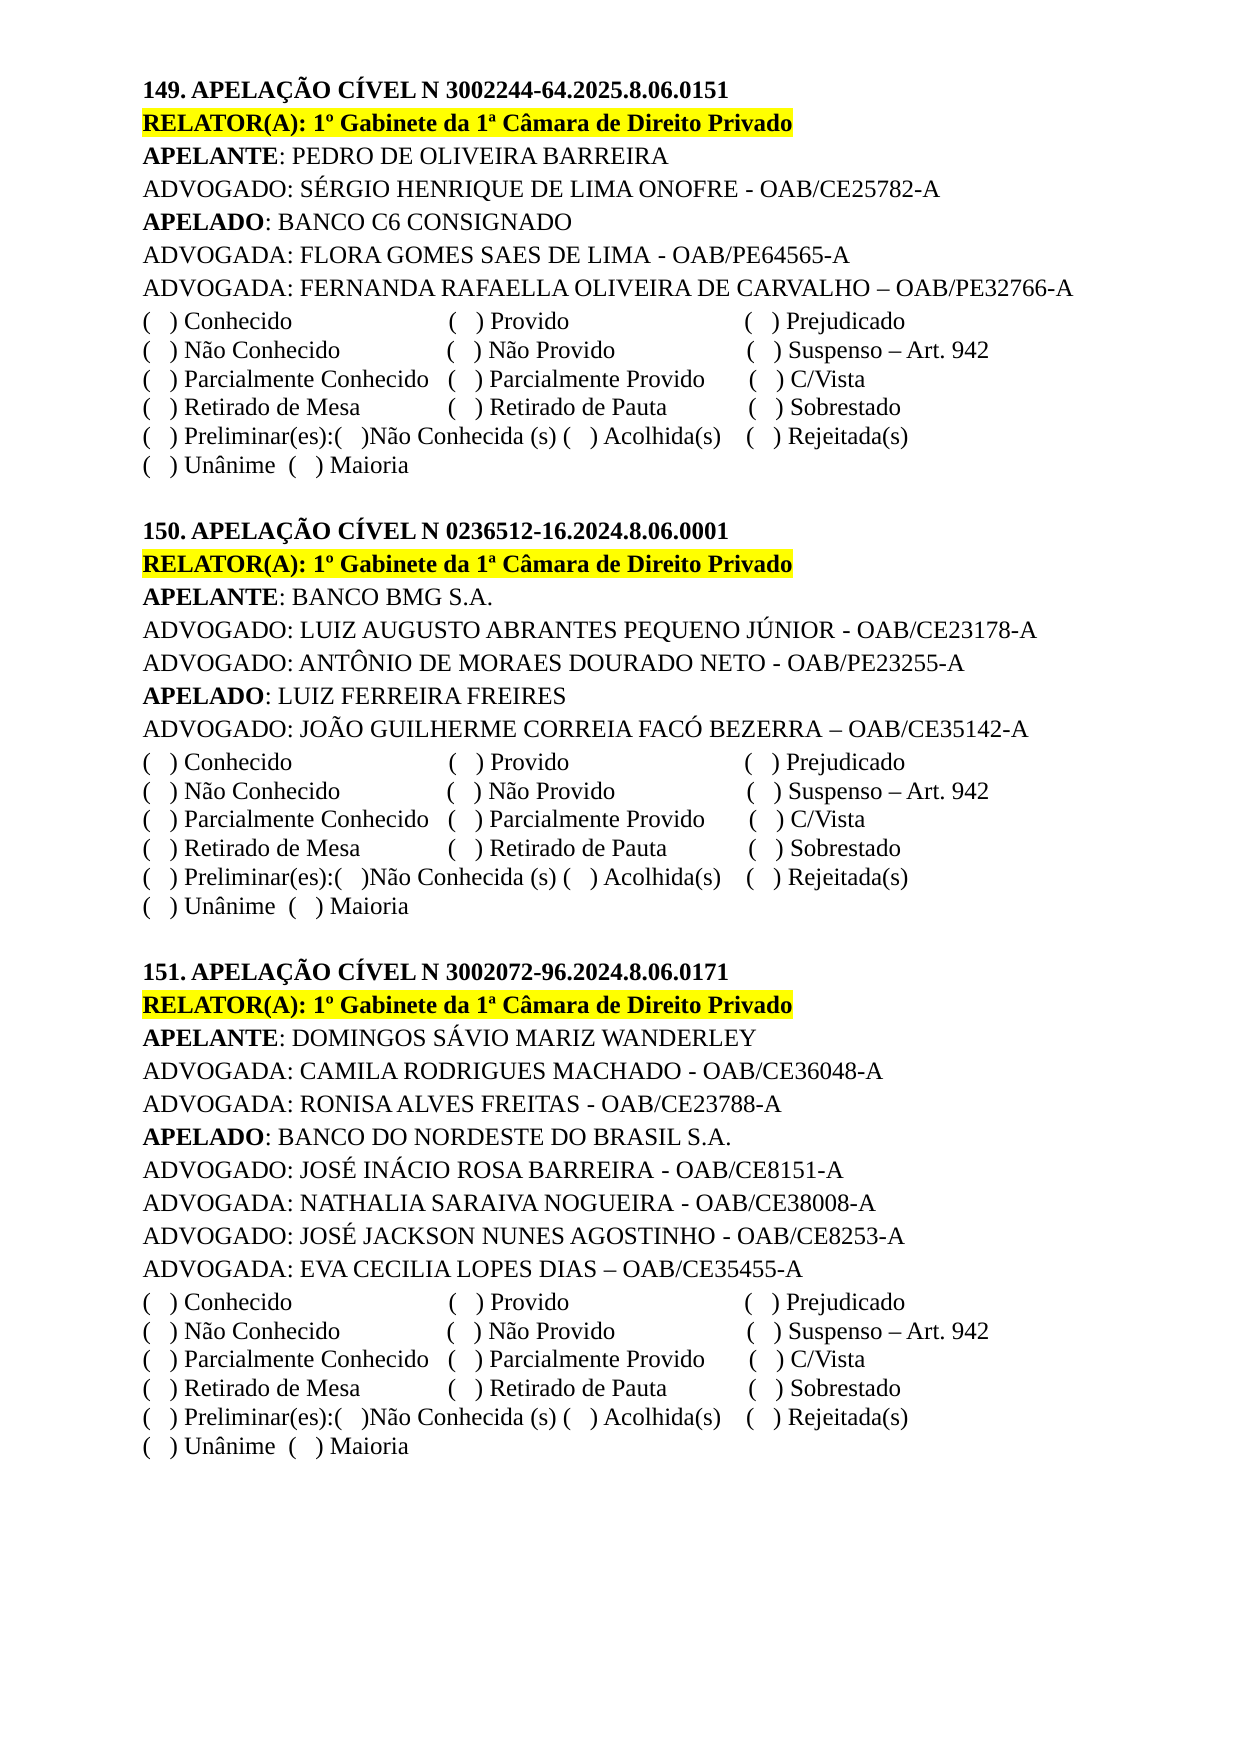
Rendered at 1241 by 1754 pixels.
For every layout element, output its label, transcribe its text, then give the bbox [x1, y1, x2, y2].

text ( ) Unânime ( ) Maioria 150. APELAÇÃO CÍVEL N 0236512-16.2024.8.06.0001 RELATOR(A): 1º Gabinete da 1ª Câmara de Direito Privado APELANTE: BANCO BMG S.A. ADVOGADO: LUIZ AUGUSTO ABRANTES PEQUENO JÚNIOR - OAB/CE23178-A ADVOGADO: ANTÔNIO DE MORAES DOURADO NETO - OAB/PE23255-A APELADO: LUIZ FERREIRA FREIRES ADVOGADO: JOÃO GUILHERME CORREIA FACÓ BEZERRA – OAB/CE35142-A [142, 450, 1141, 743]
text ( ) Não Conhecido ( ) Não Provido ( ) Suspenso – Art. 942 [142, 1316, 1158, 1344]
text ( ) Parcialmente Conhecido ( ) Parcialmente Provido ( ) C/Vista [142, 804, 1158, 833]
text ( ) Retirado de Mesa ( ) Retirado de Pauta ( ) Sobrestado [142, 392, 1158, 421]
text ( ) Não Conhecido ( ) Não Provido ( ) Suspenso – Art. 942 [142, 776, 1158, 804]
text 149. APELAÇÃO CÍVEL N 3002244-64.2025.8.06.0151 RELATOR(A): 1º Gabinete da 1ª Câmara de Direito Privado APELANTE: PEDRO DE OLIVEIRA BARREIRA ADVOGADO: SÉRGIO HENRIQUE DE LIMA ONOFRE - OAB/CE25782-A APELADO: BANCO C6 CONSIGNADO ADVOGADA: FLORA GOMES SAES DE LIMA - OAB/PE64565-A ADVOGADA: FERNANDA RAFAELLA OLIVEIRA DE CARVALHO – OAB/PE32766-A [142, 75, 1141, 302]
text ( ) Conhecido ( ) Provido ( ) Prejudicado [142, 1287, 1141, 1316]
text ( ) Preliminar(es):( )Não Conhecida (s) ( ) Acolhida(s) ( ) Rejeitada(s) [142, 421, 1158, 450]
text ( ) Parcialmente Conhecido ( ) Parcialmente Provido ( ) C/Vista [142, 364, 1158, 392]
text ( ) Parcialmente Conhecido ( ) Parcialmente Provido ( ) C/Vista [142, 1344, 1158, 1373]
text ( ) Não Conhecido ( ) Não Provido ( ) Suspenso – Art. 942 [142, 335, 1158, 364]
text ( ) Unânime ( ) Maioria 151. APELAÇÃO CÍVEL N 3002072-96.2024.8.06.0171 RELATOR(A): 1º Gabinete da 1ª Câmara de Direito Privado APELANTE: DOMINGOS SÁVIO MARIZ WANDERLEY ADVOGADA: CAMILA RODRIGUES MACHADO - OAB/CE36048-A ADVOGADA: RONISA ALVES FREITAS - OAB/CE23788-A APELADO: BANCO DO NORDESTE DO BRASIL S.A. ADVOGADO: JOSÉ INÁCIO ROSA BARREIRA - OAB/CE8151-A ADVOGADA: NATHALIA SARAIVA NOGUEIRA - OAB/CE38008-A ADVOGADO: JOSÉ JACKSON NUNES AGOSTINHO - OAB/CE8253-A ADVOGADA: EVA CECILIA LOPES DIAS – OAB/CE35455-A [142, 891, 1141, 1283]
text ( ) Unânime ( ) Maioria [142, 1431, 1141, 1459]
text ( ) Preliminar(es):( )Não Conhecida (s) ( ) Acolhida(s) ( ) Rejeitada(s) [142, 1402, 1158, 1431]
text ( ) Conhecido ( ) Provido ( ) Prejudicado [142, 306, 1141, 335]
text ( ) Retirado de Mesa ( ) Retirado de Pauta ( ) Sobrestado [142, 1373, 1158, 1402]
text ( ) Preliminar(es):( )Não Conhecida (s) ( ) Acolhida(s) ( ) Rejeitada(s) [142, 862, 1158, 891]
text ( ) Conhecido ( ) Provido ( ) Prejudicado [142, 747, 1141, 776]
text ( ) Retirado de Mesa ( ) Retirado de Pauta ( ) Sobrestado [142, 833, 1158, 862]
